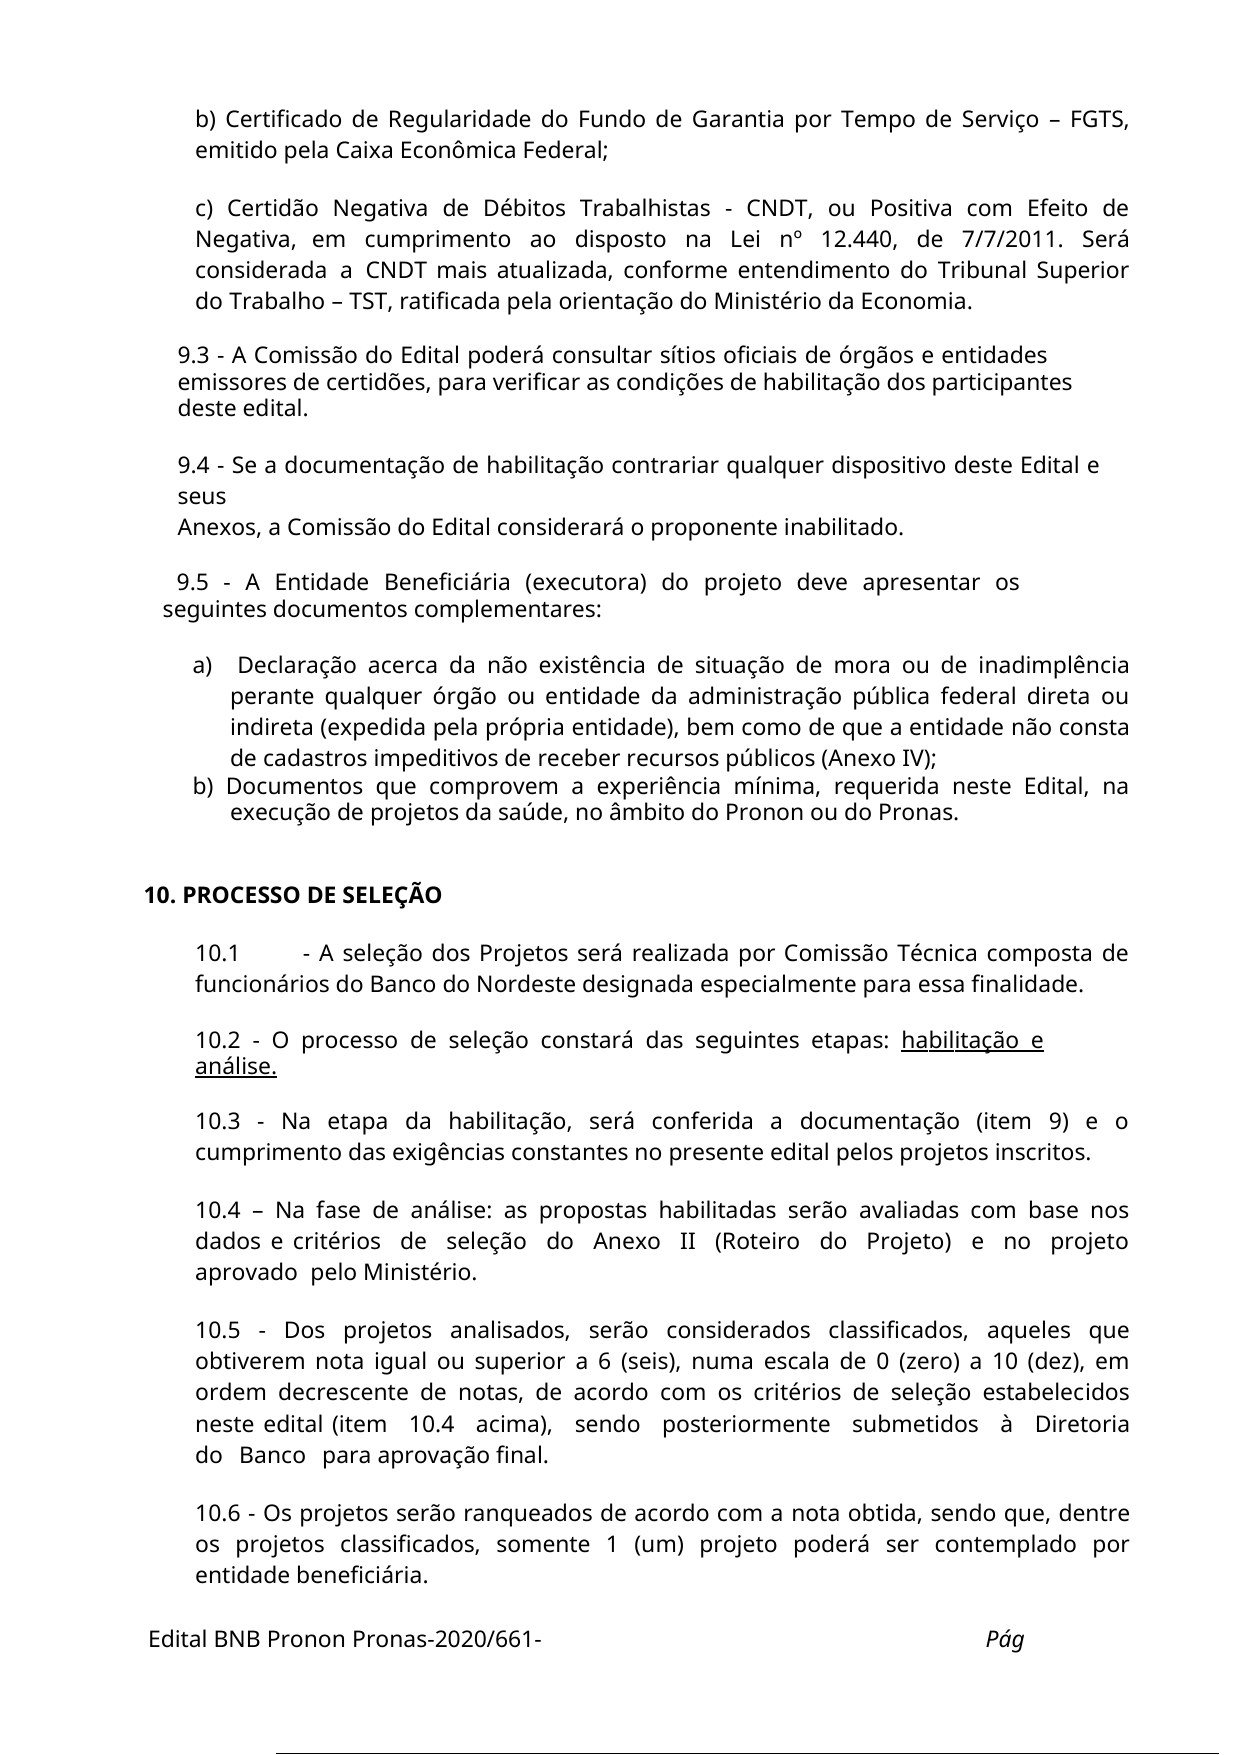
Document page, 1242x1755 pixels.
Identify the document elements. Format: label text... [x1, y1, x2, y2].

text Anexos, a Comissão do Edital considerará o proponente inabilitado. [177, 511, 1137, 542]
text 9.5 - A Entidade Beneficiária (executora) do projeto deve apresentar os seguintes documentos complementares: [162, 569, 1129, 622]
text 10.5 - Dos projetos analisados, serão considerados classificados, aqueles que obtiverem nota igual ou superior a 6 (seis), numa escala de 0 (zero) a 10 (dez), em ordem decrescente de notas, de acordo com os critérios de seleção estabelecidos neste edital (item 10.4 acima), sendo posteriormente submetidos à Diretoria do Banco para aprovação final. [195, 1314, 1130, 1470]
text 10. PROCESSO DE SELEÇÃO [143, 879, 1137, 910]
text 10.3 - Na etapa da habilitação, será conferida a documentação (item 9) e o cumprimento das exigências constantes no presente edital pelos projetos inscritos. [195, 1105, 1129, 1167]
text a) Declaração acerca da não existência de situação de mora ou de inadimplência perante qualquer órgão ou entidade da administração pública federal direta ou indireta (expedida pela própria entidade), bem como de que a entidade não consta de cadastros impeditivos de receber recursos públicos (Anexo IV); [192, 649, 1129, 773]
text 9.3 - A Comissão do Edital poderá consultar sítios oficiais de órgãos e entidades emissores de certidões, para verificar as condições de habilitação dos participantes deste edital. [177, 343, 1129, 422]
text 10.4 – Na fase de análise: as propostas habilitadas serão avaliadas com base nos dados e critérios de seleção do Anexo II (Roteiro do Projeto) e no projeto aprovado pelo Ministério. [195, 1194, 1130, 1287]
text 10.2 - O processo de seleção constará das seguintes etapas: habilitação e análise. [195, 1026, 1044, 1078]
text b) Certificado de Regularidade do Fundo de Garantia por Tempo de Serviço – FGTS, emitido pela Caixa Econômica Federal; [195, 103, 1130, 166]
text 9.4 - Se a documentação de habilitação contrariar qualquer dispositivo deste Edital e seus [177, 449, 1137, 511]
text b) Documentos que comprovem a experiência mínima, requerida neste Edital, na execução de projetos da saúde, no âmbito do Pronon ou do Pronas. [192, 773, 1129, 826]
text 10.6 - Os projetos serão ranqueados de acordo com a nota obtida, sendo que, dentre os projetos classificados, somente 1 (um) projeto poderá ser contemplado por entidade beneficiária. [195, 1497, 1130, 1591]
text c) Certidão Negativa de Débitos Trabalhistas - CNDT, ou Positiva com Efeito de Negativa, em cumprimento ao disposto na Lei nº 12.440, de 7/7/2011. Será considerada a CNDT mais atualizada, conforme entendimento do Tribunal Superior do Trabalho – TST, ratificada pela orientação do Ministério da Economia. [195, 192, 1130, 316]
text 10.1 - A seleção dos Projetos será realizada por Comissão Técnica composta de funcionários do Banco do Nordeste designada especialmente para essa finalidade. [195, 937, 1130, 999]
